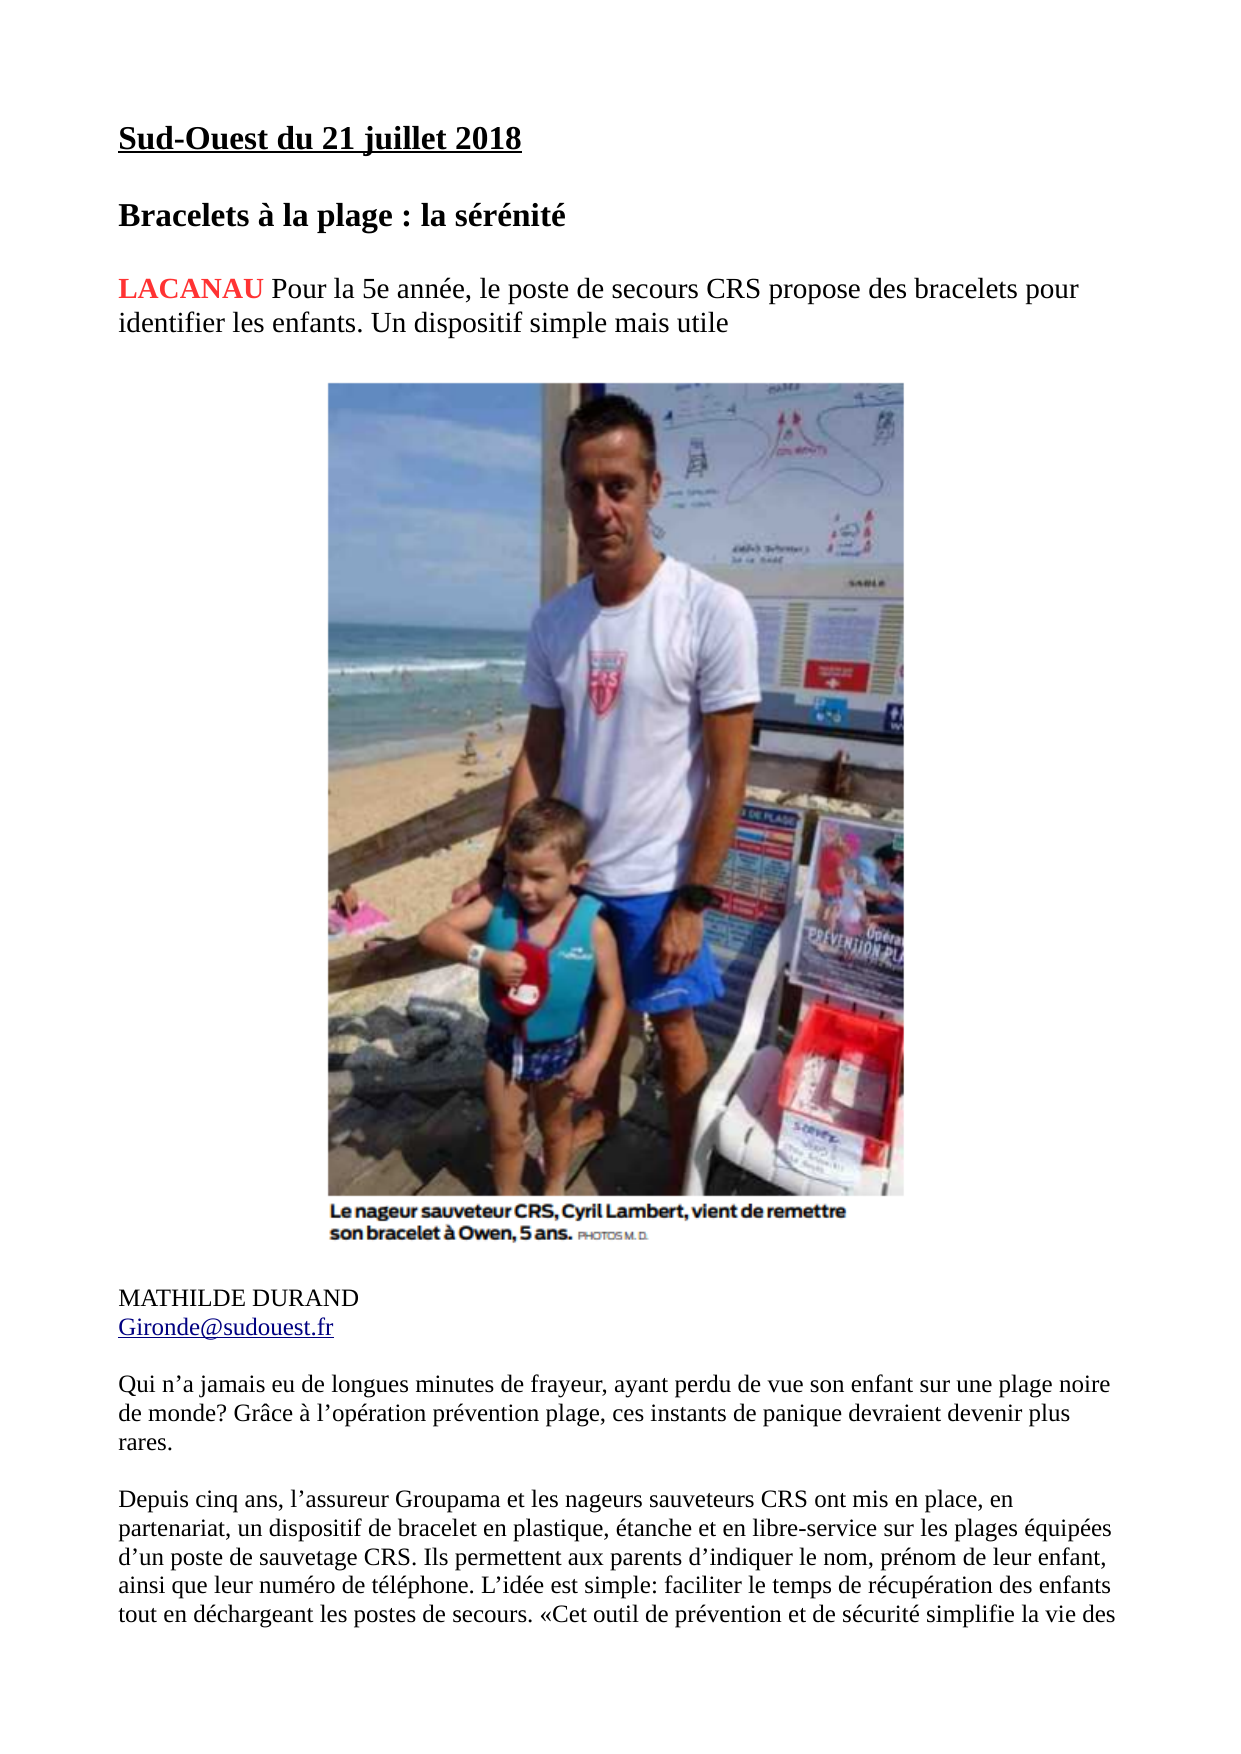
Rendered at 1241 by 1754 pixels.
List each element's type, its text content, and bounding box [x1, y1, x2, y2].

text Gironde@sudouest.fr [118, 1312, 1122, 1340]
text LACANAU Pour la 5e année, le poste de secours CRS propose des bracelets pour identifier les enfants. Un dispositif simple mais utile [118, 271, 1122, 338]
text MATHILDE DURAND [118, 1283, 1122, 1312]
picture [319, 374, 915, 1254]
text Bracelets à la plage : la sérénité [118, 195, 1122, 233]
text Depuis cinq ans, l’assureur Groupama et les nageurs sauveteurs CRS ont mis en place, en partenariat, un dispositif de bracelet en plastique, étanche et en libre-service sur les plages équipées d’un poste de sauvetage CRS. Ils permettent aux parents d’indiquer le nom, prénom de leur enfant, ainsi que leur numéro de téléphone. L’idée est simple: faciliter le temps de récupération des enfants tout en déchargeant les postes de secours. «Cet outil de prévention et de sécurité simplifie la vie des [118, 1484, 1122, 1628]
text Qui n’a jamais eu de longues minutes de frayeur, ayant perdu de vue son enfant sur une plage noire de monde? Grâce à l’opération prévention plage, ces instants de panique devraient devenir plus rares. [118, 1369, 1122, 1455]
text Sud-Ouest du 21 juillet 2018 [118, 118, 1122, 156]
